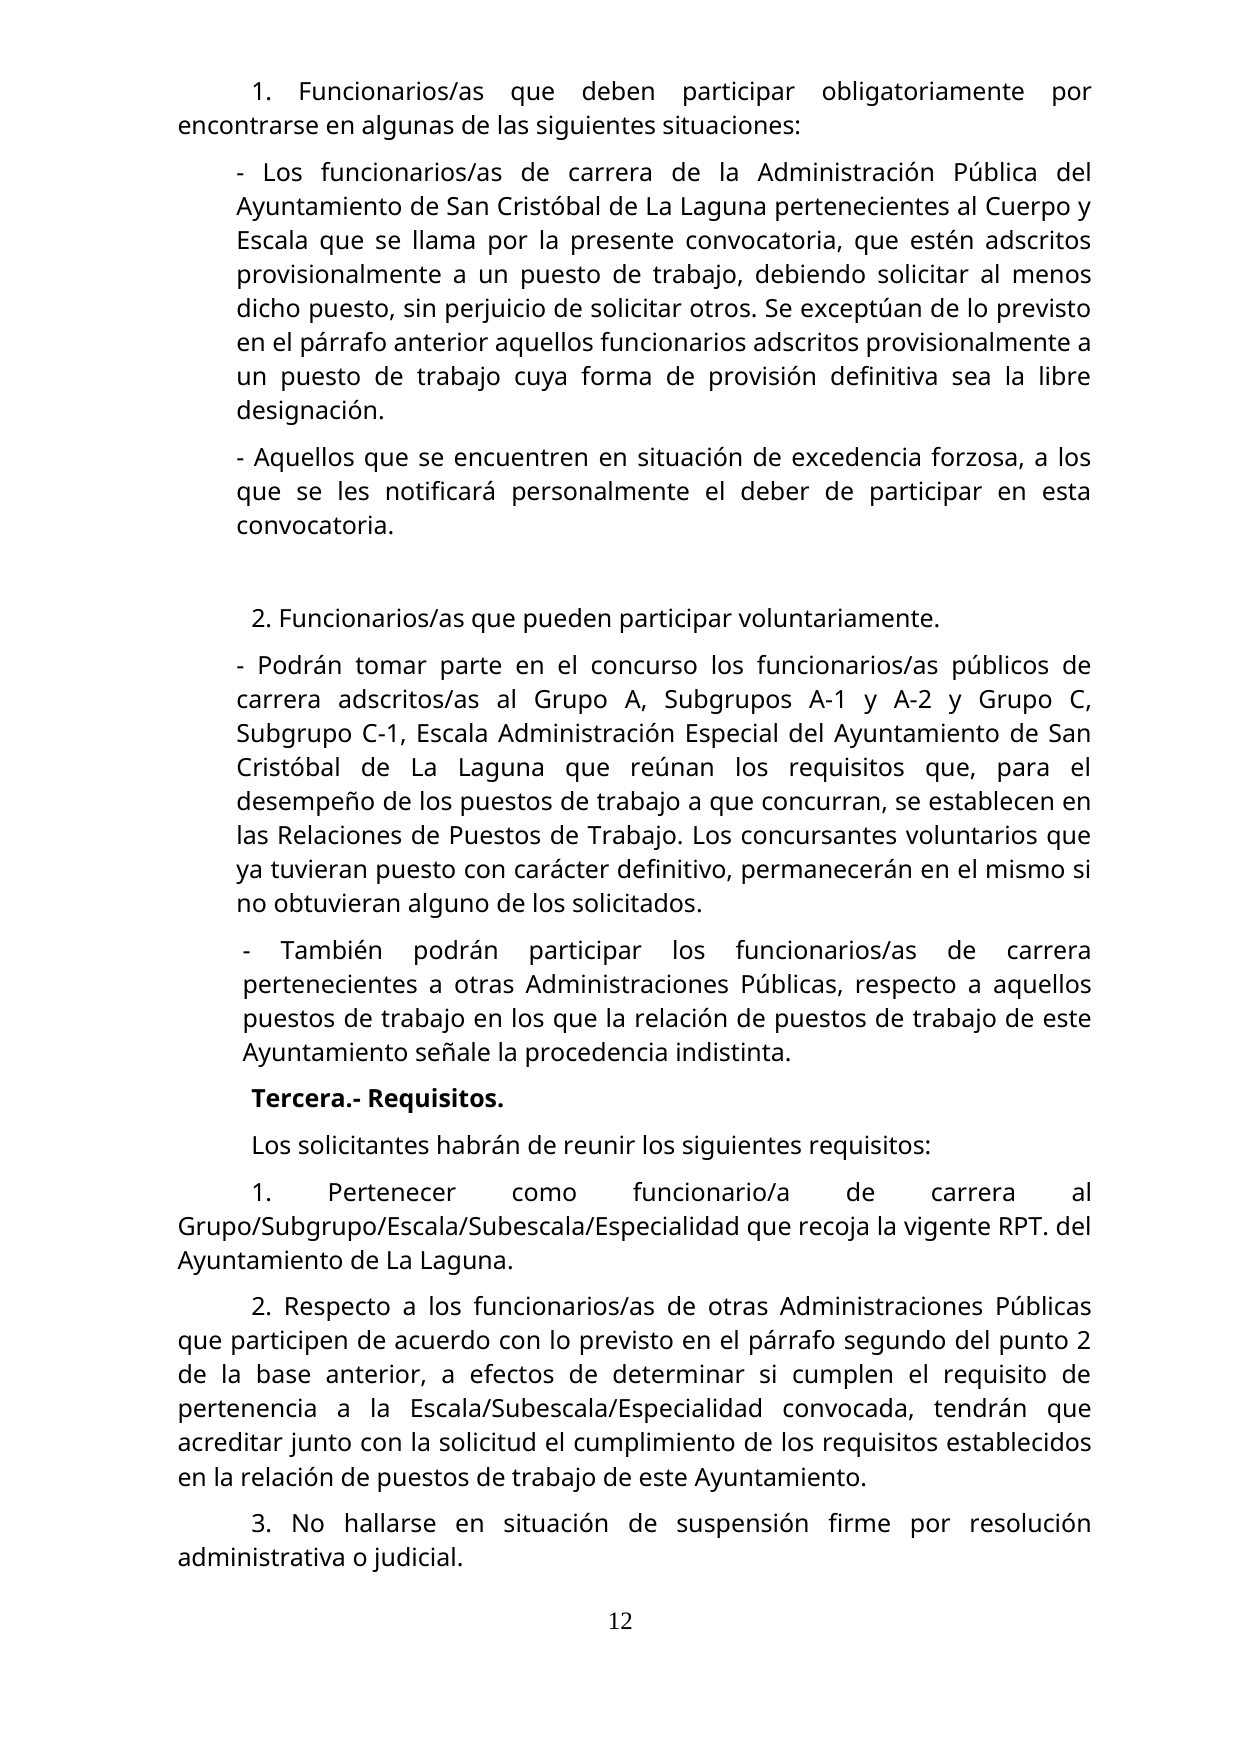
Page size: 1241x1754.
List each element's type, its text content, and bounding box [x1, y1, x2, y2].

text 2. Respecto a los funcionarios/as de otras Administraciones Públicas que participen de acuerdo con lo previsto en el párrafo segundo del punto 2 de la base anterior, a efectos de determinar si cumplen el requisito de pertenencia a la Escala/Subescala/Especialidad convocada, tendrán que acreditar junto con la solicitud el cumplimiento de los requisitos establecidos en la relación de puestos de trabajo de este Ayuntamiento. [177, 1289, 1093, 1493]
text 1. Funcionarios/as que deben participar obligatoriamente por encontrarse en algunas de las siguientes situaciones: [177, 74, 1093, 142]
text - También podrán participar los funcionarios/as de carrera pertenecientes a otras Administraciones Públicas, respecto a aquellos puestos de trabajo en los que la relación de puestos de trabajo de este Ayuntamiento señale la procedencia indistinta. [242, 932, 1093, 1068]
text - Aquellos que se encuentren en situación de excedencia forzosa, a los que se les notificará personalmente el deber de participar en esta convocatoria. [236, 439, 1093, 542]
text 2. Funcionarios/as que pueden participar voluntariamente. [177, 601, 1093, 635]
text - Los funcionarios/as de carrera de la Administración Pública del Ayuntamiento de San Cristóbal de La Laguna pertenecientes al Cuerpo y Escala que se llama por la presente convocatoria, que estén adscritos provisionalmente a un puesto de trabajo, debiendo solicitar al menos dicho puesto, sin perjuicio de solicitar otros. Se exceptúan de lo previsto en el párrafo anterior aquellos funcionarios adscritos provisionalmente a un puesto de trabajo cuya forma de provisión definitiva sea la libre designación. [236, 154, 1093, 427]
text Tercera.- Requisitos. [177, 1081, 1093, 1115]
text 3. No hallarse en situación de suspensión firme por resolución administrativa o judicial. [177, 1506, 1093, 1574]
text Los solicitantes habrán de reunir los siguientes requisitos: [177, 1128, 1093, 1162]
text - Podrán tomar parte en el concurso los funcionarios/as públicos de carrera adscritos/as al Grupo A, Subgrupos A-1 y A-2 y Grupo C, Subgrupo C-1, Escala Administración Especial del Ayuntamiento de San Cristóbal de La Laguna que reúnan los requisitos que, para el desempeño de los puestos de trabajo a que concurran, se establecen en las Relaciones de Puestos de Trabajo. Los concursantes voluntarios que ya tuvieran puesto con carácter definitivo, permanecerán en el mismo si no obtuvieran alguno de los solicitados. [236, 647, 1093, 920]
text 1. Pertenecer como funcionario/a de carrera al Grupo/Subgrupo/Escala/Subescala/Especialidad que recoja la vigente RPT. del Ayuntamiento de La Laguna. [177, 1174, 1093, 1276]
